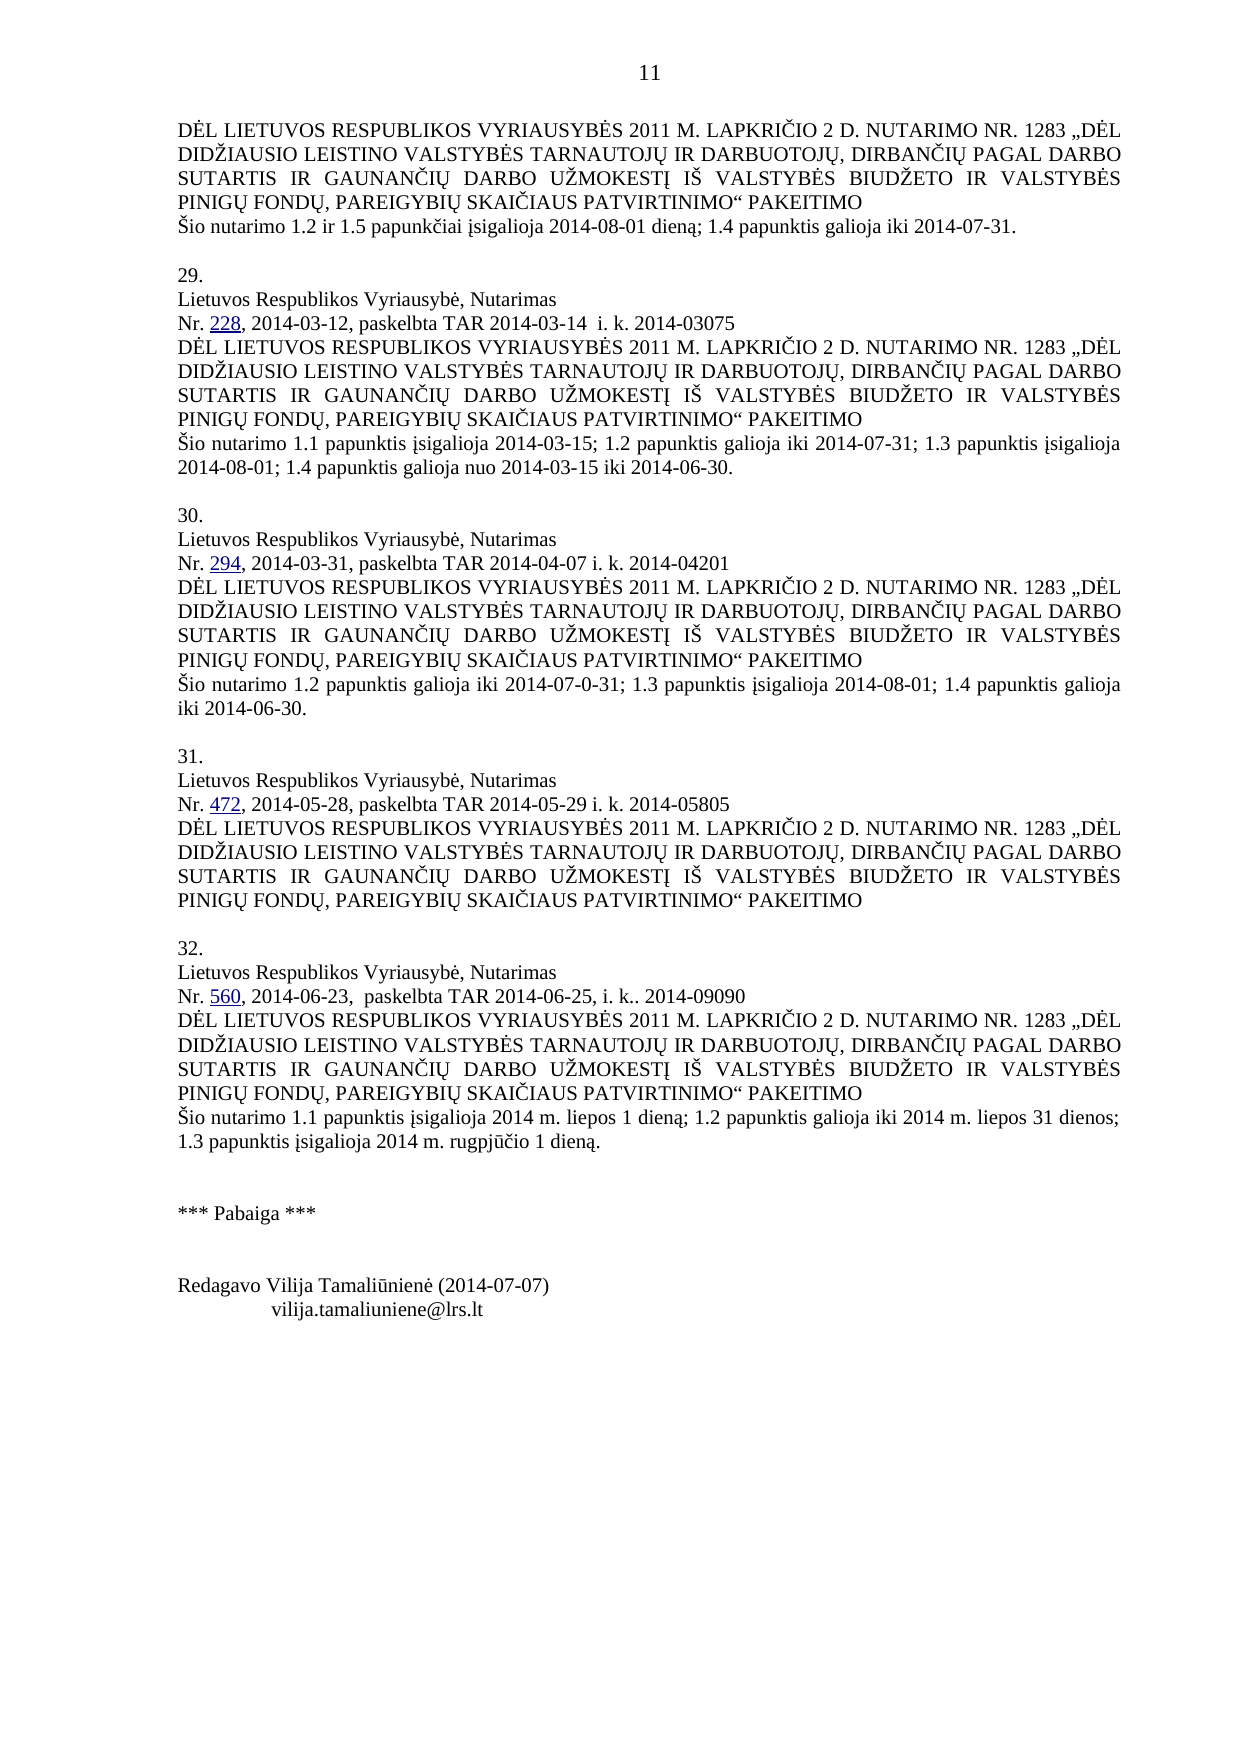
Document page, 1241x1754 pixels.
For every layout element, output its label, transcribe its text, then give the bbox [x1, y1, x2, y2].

text *** Pabaiga *** [177, 1201, 1122, 1225]
text DĖL LIETUVOS RESPUBLIKOS VYRIAUSYBĖS 2011 M. LAPKRIČIO 2 D. NUTARIMO NR. 1283 „DĖL DIDŽIAUSIO LEISTINO VALSTYBĖS TARNAUTOJŲ IR DARBUOTOJŲ, DIRBANČIŲ PAGAL DARBO SUTARTIS IR GAUNANČIŲ DARBO UŽMOKESTĮ IŠ VALSTYBĖS BIUDŽETO IR VALSTYBĖS PINIGŲ FONDŲ, PAREIGYBIŲ SKAIČIAUS PATVIRTINIMO“ PAKEITIMO [177, 118, 1122, 214]
text vilija.tamaliuniene@lrs.lt [177, 1297, 1122, 1321]
text Nr. 472, 2014-05-28, paskelbta TAR 2014-05-29 i. k. 2014-05805 [177, 792, 1122, 816]
text Šio nutarimo 1.1 papunktis įsigalioja 2014 m. liepos 1 dieną; 1.2 papunktis galioja iki 2014 m. liepos 31 dienos; 1.3 papunktis įsigalioja 2014 m. rugpjūčio 1 dieną. [177, 1105, 1122, 1153]
text 31. [177, 744, 1122, 768]
text Lietuvos Respublikos Vyriausybė, Nutarimas [177, 960, 1122, 984]
text Nr. 560, 2014-06-23, paskelbta TAR 2014-06-25, i. k.. 2014-09090 [177, 984, 1122, 1008]
text 30. [177, 503, 1122, 527]
text DĖL LIETUVOS RESPUBLIKOS VYRIAUSYBĖS 2011 M. LAPKRIČIO 2 D. NUTARIMO NR. 1283 „DĖL DIDŽIAUSIO LEISTINO VALSTYBĖS TARNAUTOJŲ IR DARBUOTOJŲ, DIRBANČIŲ PAGAL DARBO SUTARTIS IR GAUNANČIŲ DARBO UŽMOKESTĮ IŠ VALSTYBĖS BIUDŽETO IR VALSTYBĖS PINIGŲ FONDŲ, PAREIGYBIŲ SKAIČIAUS PATVIRTINIMO“ PAKEITIMO [177, 575, 1122, 672]
text Lietuvos Respublikos Vyriausybė, Nutarimas [177, 527, 1122, 551]
text Nr. 228, 2014-03-12, paskelbta TAR 2014-03-14 i. k. 2014-03075 [177, 311, 1122, 335]
text DĖL LIETUVOS RESPUBLIKOS VYRIAUSYBĖS 2011 M. LAPKRIČIO 2 D. NUTARIMO NR. 1283 „DĖL DIDŽIAUSIO LEISTINO VALSTYBĖS TARNAUTOJŲ IR DARBUOTOJŲ, DIRBANČIŲ PAGAL DARBO SUTARTIS IR GAUNANČIŲ DARBO UŽMOKESTĮ IŠ VALSTYBĖS BIUDŽETO IR VALSTYBĖS PINIGŲ FONDŲ, PAREIGYBIŲ SKAIČIAUS PATVIRTINIMO“ PAKEITIMO [177, 816, 1122, 912]
text Redagavo Vilija Tamaliūnienė (2014-07-07) [177, 1273, 1122, 1297]
text 32. [177, 936, 1122, 960]
text Lietuvos Respublikos Vyriausybė, Nutarimas [177, 287, 1122, 311]
text Šio nutarimo 1.2 papunktis galioja iki 2014-07-0-31; 1.3 papunktis įsigalioja 2014-08-01; 1.4 papunktis galioja iki 2014-06-30. [177, 672, 1122, 720]
text Lietuvos Respublikos Vyriausybė, Nutarimas [177, 768, 1122, 792]
text 29. [177, 262, 1122, 287]
text Šio nutarimo 1.1 papunktis įsigalioja 2014-03-15; 1.2 papunktis galioja iki 2014-07-31; 1.3 papunktis įsigalioja 2014-08-01; 1.4 papunktis galioja nuo 2014-03-15 iki 2014-06-30. [177, 431, 1122, 479]
text Šio nutarimo 1.2 ir 1.5 papunkčiai įsigalioja 2014-08-01 dieną; 1.4 papunktis galioja iki 2014-07-31. [177, 214, 1122, 238]
text DĖL LIETUVOS RESPUBLIKOS VYRIAUSYBĖS 2011 M. LAPKRIČIO 2 D. NUTARIMO NR. 1283 „DĖL DIDŽIAUSIO LEISTINO VALSTYBĖS TARNAUTOJŲ IR DARBUOTOJŲ, DIRBANČIŲ PAGAL DARBO SUTARTIS IR GAUNANČIŲ DARBO UŽMOKESTĮ IŠ VALSTYBĖS BIUDŽETO IR VALSTYBĖS PINIGŲ FONDŲ, PAREIGYBIŲ SKAIČIAUS PATVIRTINIMO“ PAKEITIMO [177, 1008, 1122, 1105]
text DĖL LIETUVOS RESPUBLIKOS VYRIAUSYBĖS 2011 M. LAPKRIČIO 2 D. NUTARIMO NR. 1283 „DĖL DIDŽIAUSIO LEISTINO VALSTYBĖS TARNAUTOJŲ IR DARBUOTOJŲ, DIRBANČIŲ PAGAL DARBO SUTARTIS IR GAUNANČIŲ DARBO UŽMOKESTĮ IŠ VALSTYBĖS BIUDŽETO IR VALSTYBĖS PINIGŲ FONDŲ, PAREIGYBIŲ SKAIČIAUS PATVIRTINIMO“ PAKEITIMO [177, 335, 1122, 431]
text Nr. 294, 2014-03-31, paskelbta TAR 2014-04-07 i. k. 2014-04201 [177, 551, 1122, 575]
